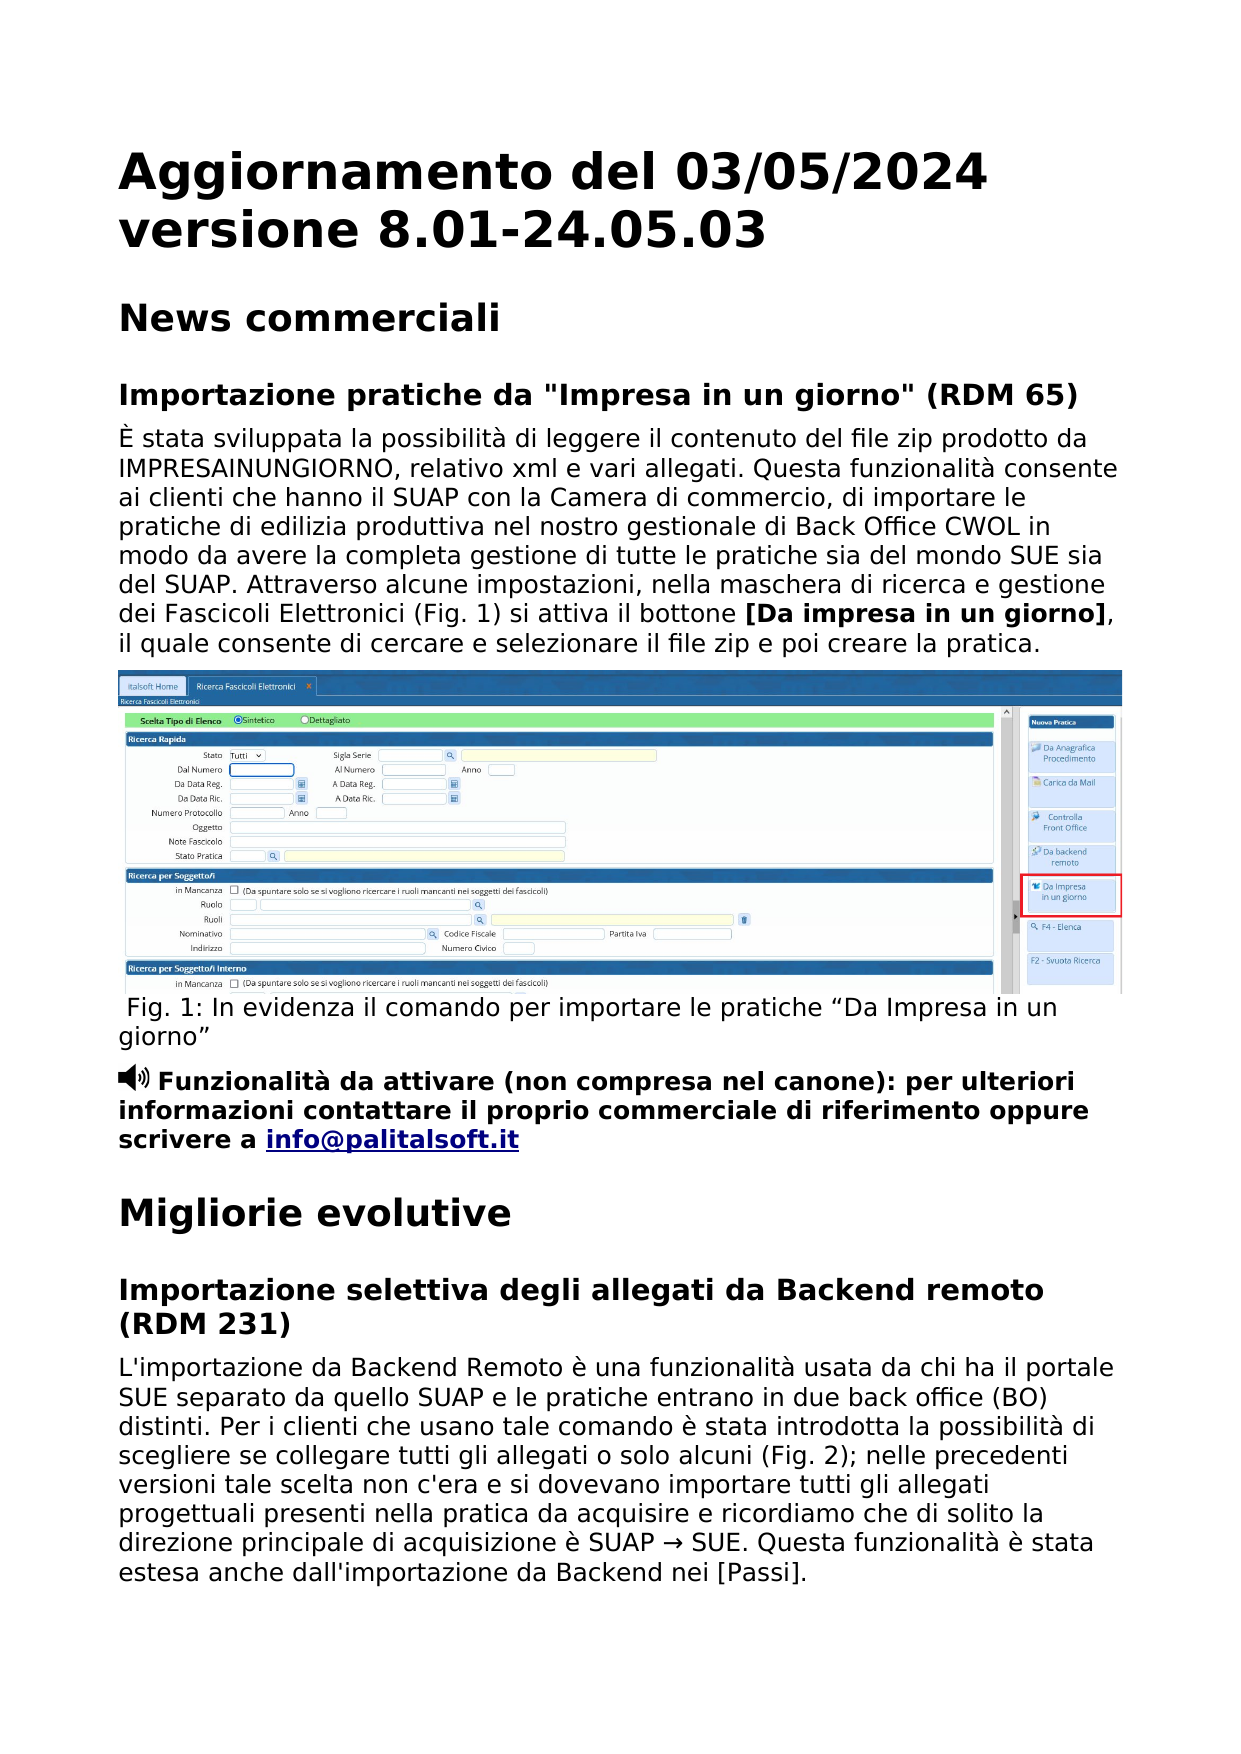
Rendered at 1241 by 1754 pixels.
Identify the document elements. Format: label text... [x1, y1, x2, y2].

picture [118, 1063, 150, 1091]
text L'importazione da Backend Remoto è una funzionalità usata da chi ha il portale SUE separato da quello SUAP e le pratiche entrano in due back office (BO) distinti. Per i clienti che usano tale comando è stata introdotta la possibilità di scegliere se collegare tutti gli allegati o solo alcuni (Fig. 2); nelle precedenti versioni tale scelta non c'era e si dovevano importare tutti gli allegati progettuali presenti nella pratica da acquisire e ricordiamo che di solito la direzione principale di acquisizione è SUAP → SUE. Questa funzionalità è stata estesa anche dall'importazione da Backend nei [Passi]. [118, 1353, 1122, 1587]
subtitle Migliorie evolutive [118, 1192, 1122, 1236]
text Fig. 1: In evidenza il comando per importare le pratiche “Da Impresa in un giorno” [118, 994, 1122, 1051]
text Funzionalità da attivare (non compresa nel canone): per ulteriori informazioni contattare il proprio commerciale di riferimento oppure scrivere a info@palitalsoft.it [118, 1064, 1122, 1154]
text È stata sviluppata la possibilità di leggere il contenuto del file zip prodotto da IMPRESAINUNGIORNO, relativo xml e vari allegati. Questa funzionalità consente ai clienti che hanno il SUAP con la Camera di commercio, di importare le pratiche di edilizia produttiva nel nostro gestionale di Back Office CWOL in modo da avere la completa gestione di tutte le pratiche sia del mondo SUE sia del SUAP. Attraverso alcune impostazioni, nella maschera di ricerca e gestione dei Fascicoli Elettronici (Fig. 1) si attiva il bottone [Da impresa in un giorno], il quale consente di cercare e selezionare il file zip e poi creare la pratica. [118, 425, 1122, 658]
picture [118, 670, 1123, 994]
subtitle News commerciali [118, 297, 1122, 341]
subtitle Importazione pratiche da "Impresa in un giorno" (RDM 65) [118, 378, 1122, 412]
subtitle Aggiornamento del 03/05/2024 versione 8.01-24.05.03 [118, 143, 1122, 259]
subtitle Importazione selettiva degli allegati da Backend remoto (RDM 231) [118, 1273, 1122, 1341]
